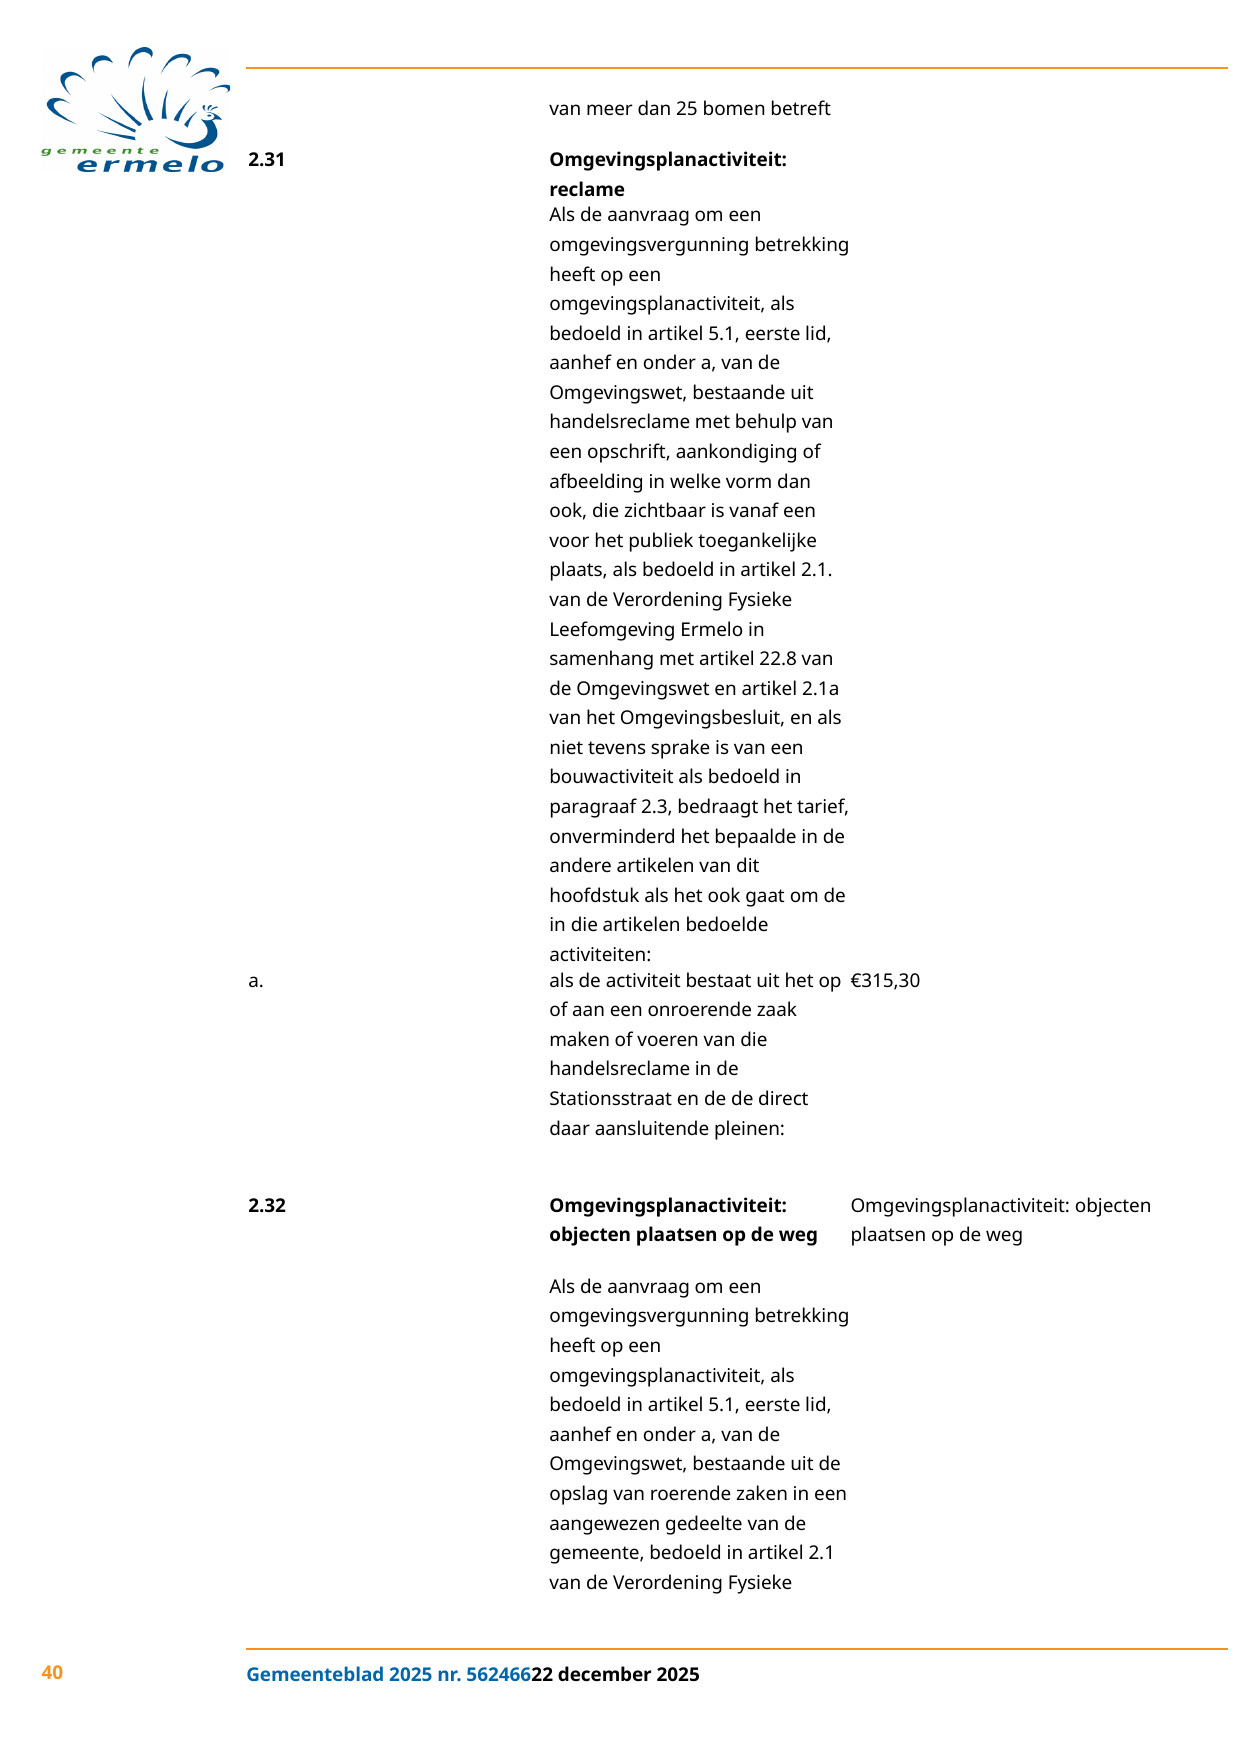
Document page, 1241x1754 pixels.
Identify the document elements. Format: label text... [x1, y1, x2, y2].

table_cell €315,30 [850, 967, 1152, 1141]
table_cell [248, 1273, 549, 1594]
table_cell [549, 1141, 850, 1166]
table_cell Omgevingsplanactiviteit: objecten plaatsen op de weg [549, 1192, 850, 1247]
table_cell [549, 1247, 850, 1273]
table_cell [850, 1273, 1152, 1594]
table_cell [549, 1166, 850, 1192]
table_cell [850, 202, 1152, 967]
table_cell [248, 1247, 549, 1273]
table_cell 2.32 [248, 1192, 549, 1247]
table_cell Als de aanvraag om een omgevingsvergunning betrekking heeft op een omgevingsplanactiviteit, als bedoeld in artikel 5.1, eerste lid, aanhef en onder a, van de Omgevingswet, bestaande uit handelsreclame met behulp van een opschrift, aankondiging of afbeelding in welke vorm dan ook, die zichtbaar is vanaf een voor het publiek toegankelijke plaats, als bedoeld in artikel 2.1. van de Verordening Fysieke Leefomgeving Ermelo in samenhang met artikel 22.8 van de Omgevingswet en artikel 2.1a van het Omgevingsbesluit, en als niet tevens sprake is van een bouwactiviteit als bedoeld in paragraaf 2.3, bedraagt het tarief, onverminderd het bepaalde in de andere artikelen van dit hoofdstuk als het ook gaat om de in die artikelen bedoelde activiteiten: [549, 202, 850, 967]
table_cell Omgevingsplanactiviteit: reclame [549, 146, 850, 202]
table_cell a. [248, 967, 549, 1141]
table_cell [850, 1141, 1152, 1166]
table_cell [549, 121, 850, 146]
table_cell van meer dan 25 bomen betreft [549, 95, 850, 121]
table_cell [248, 95, 549, 121]
table_cell als de activiteit bestaat uit het op of aan een onroerende zaak maken of voeren van die handelsreclame in de Stationsstraat en de de direct daar aansluitende pleinen: [549, 967, 850, 1141]
table_cell [850, 1247, 1152, 1273]
table_cell Als de aanvraag om een omgevingsvergunning betrekking heeft op een omgevingsplanactiviteit, als bedoeld in artikel 5.1, eerste lid, aanhef en onder a, van de Omgevingswet, bestaande uit de opslag van roerende zaken in een aangewezen gedeelte van de gemeente, bedoeld in artikel 2.1 van de Verordening Fysieke [549, 1273, 850, 1594]
table_cell [248, 202, 549, 967]
table_cell Omgevingsplanactiviteit: objecten plaatsen op de weg [850, 1192, 1152, 1247]
table_cell [850, 1166, 1152, 1192]
table_cell [850, 95, 1152, 121]
picture [41, 47, 231, 172]
table_cell [248, 1141, 549, 1166]
table_cell 2.31 [248, 146, 549, 202]
table_cell [850, 146, 1152, 202]
table_cell [248, 121, 549, 146]
table_cell [850, 121, 1152, 146]
table_cell [248, 1166, 549, 1192]
